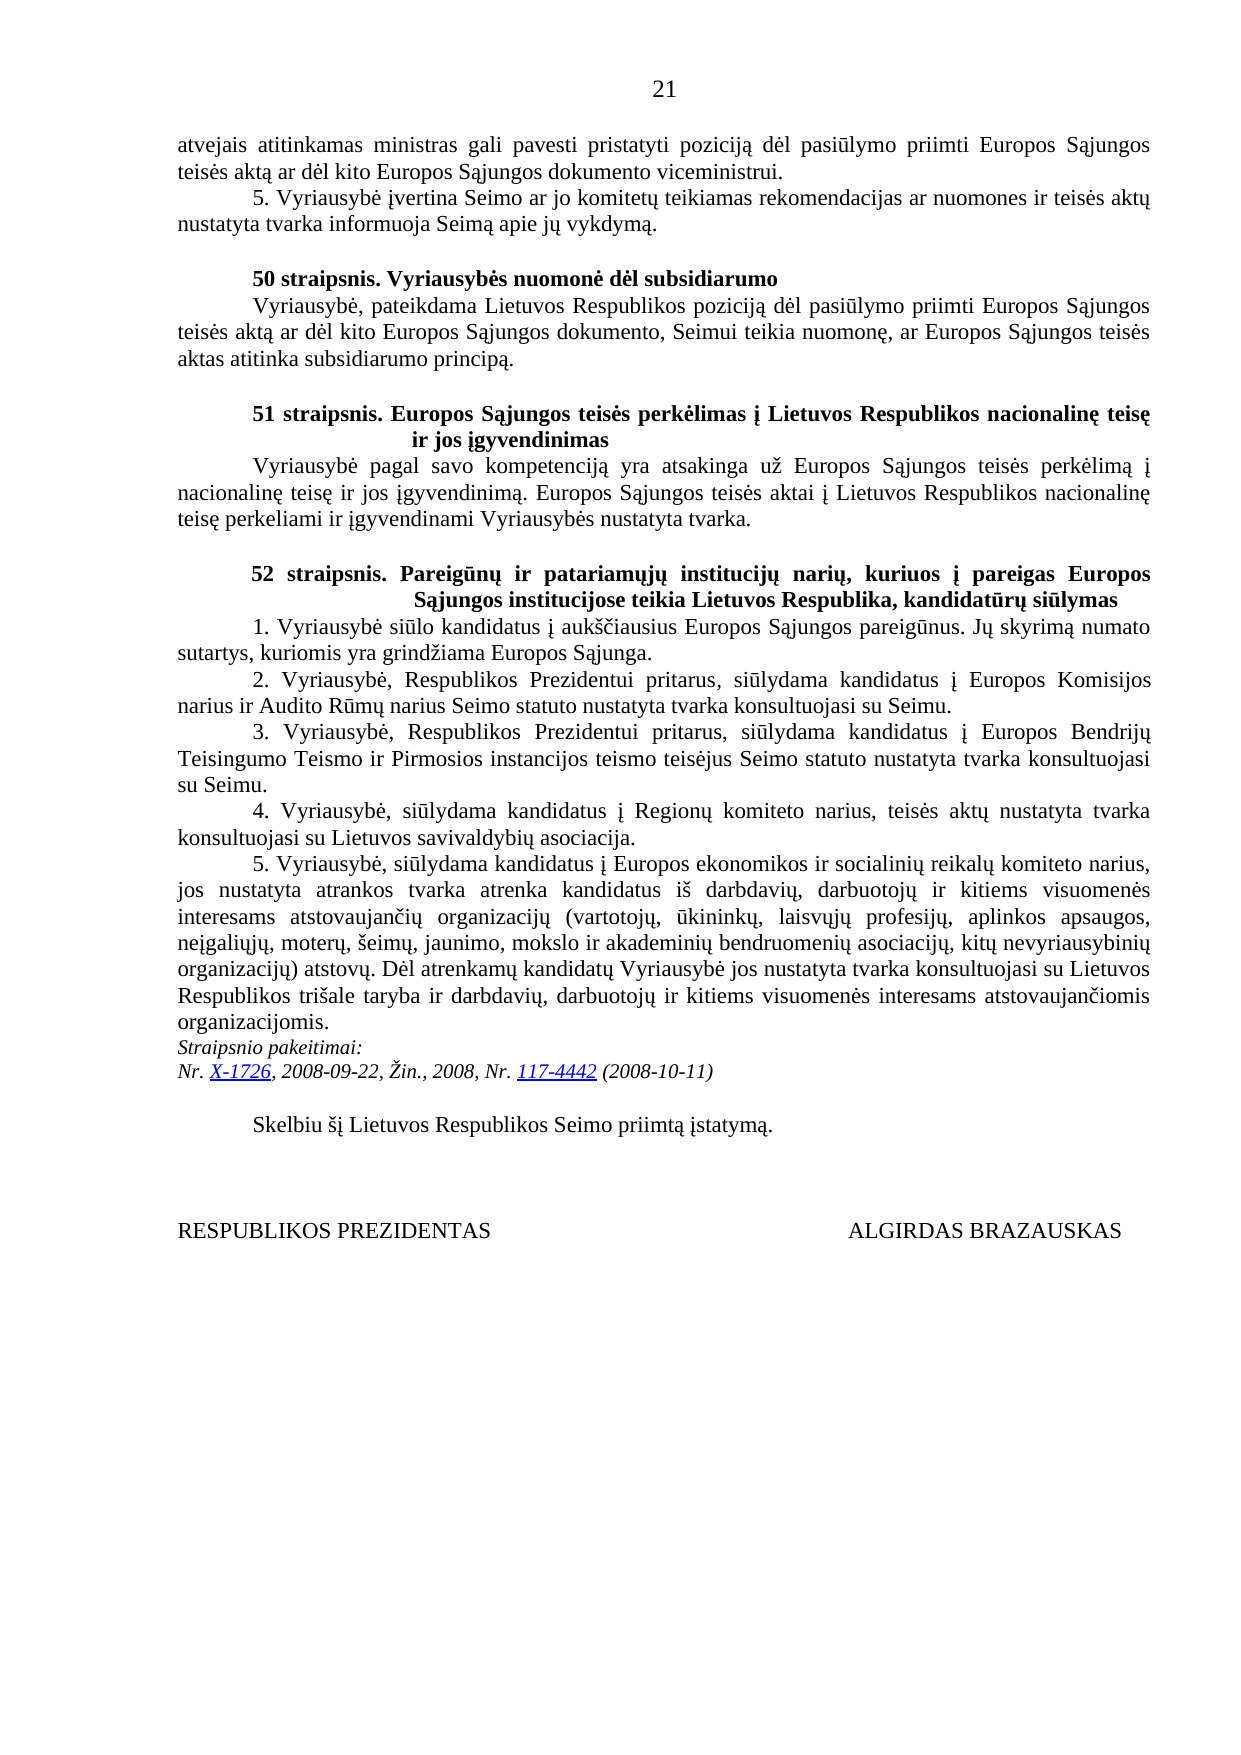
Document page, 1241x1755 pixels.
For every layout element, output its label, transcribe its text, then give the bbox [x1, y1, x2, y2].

text 5. Vyriausybė, siūlydama kandidatus į Europos ekonomikos ir socialinių reikalų komiteto narius, jos nustatyta atrankos tvarka atrenka kandidatus iš darbdavių, darbuotojų ir kitiems visuomenės interesams atstovaujančių organizacijų (vartotojų, ūkininkų, laisvųjų profesijų, aplinkos apsaugos, neįgaliųjų, moterų, šeimų, jaunimo, mokslo ir akademinių bendruomenių asociacijų, kitų nevyriausybinių organizacijų) atstovų. Dėl atrenkamų kandidatų Vyriausybė jos nustatyta tvarka konsultuojasi su Lietuvos Respublikos trišale taryba ir darbdavių, darbuotojų ir kitiems visuomenės interesams atstovaujančiomis organizacijomis. [177, 850, 1152, 1034]
text atvejais atitinkamas ministras gali pavesti pristatyti poziciją dėl pasiūlymo priimti Europos Sąjungos teisės aktą ar dėl kito Europos Sąjungos dokumento viceministrui. [177, 131, 1152, 184]
text 52 straipsnis. Pareigūnų ir patariamųjų institucijų narių, kuriuos į pareigas Europos Sąjungos institucijose teikia Lietuvos Respublika, kandidatūrų siūlymas [251, 560, 1152, 613]
text 3. Vyriausybė, Respublikos Prezidentui pritarus, siūlydama kandidatus į Europos Bendrijų Teisingumo Teismo ir Pirmosios instancijos teismo teisėjus Seimo statuto nustatyta tvarka konsultuojasi su Seimu. [177, 718, 1152, 797]
text Skelbiu šį Lietuvos Respublikos Seimo priimtą įstatymą. [177, 1111, 1152, 1138]
text Nr. X-1726, 2008-09-22, Žin., 2008, Nr. 117-4442 (2008-10-11) [177, 1059, 1152, 1083]
text RESPUBLIKOS PREZIDENTAS ALGIRDAS BRAZAUSKAS [177, 1217, 1152, 1243]
text 1. Vyriausybė siūlo kandidatus į aukščiausius Europos Sąjungos pareigūnus. Jų skyrimą numato sutartys, kuriomis yra grindžiama Europos Sąjunga. [177, 613, 1152, 666]
text 5. Vyriausybė įvertina Seimo ar jo komitetų teikiamas rekomendacijas ar nuomones ir teisės aktų nustatyta tvarka informuoja Seimą apie jų vykdymą. [177, 184, 1152, 237]
text Vyriausybė, pateikdama Lietuvos Respublikos poziciją dėl pasiūlymo priimti Europos Sąjungos teisės aktą ar dėl kito Europos Sąjungos dokumento, Seimui teikia nuomonę, ar Europos Sąjungos teisės aktas atitinka subsidiarumo principą. [177, 292, 1152, 371]
text 4. Vyriausybė, siūlydama kandidatus į Regionų komiteto narius, teisės aktų nustatyta tvarka konsultuojasi su Lietuvos savivaldybių asociacija. [177, 797, 1152, 850]
text Straipsnio pakeitimai: [177, 1034, 1152, 1059]
text 2. Vyriausybė, Respublikos Prezidentui pritarus, siūlydama kandidatus į Europos Komisijos narius ir Audito Rūmų narius Seimo statuto nustatyta tvarka konsultuojasi su Seimu. [177, 666, 1152, 718]
text 50 straipsnis. Vyriausybės nuomonė dėl subsidiarumo [177, 266, 1152, 292]
text 51 straipsnis. Europos Sąjungos teisės perkėlimas į Lietuvos Respublikos nacionalinę teisę ir jos įgyvendinimas [252, 400, 1152, 452]
text Vyriausybė pagal savo kompetenciją yra atsakinga už Europos Sąjungos teisės perkėlimą į nacionalinę teisę ir jos įgyvendinimą. Europos Sąjungos teisės aktai į Lietuvos Respublikos nacionalinę teisę perkeliami ir įgyvendinami Vyriausybės nustatyta tvarka. [177, 452, 1152, 531]
